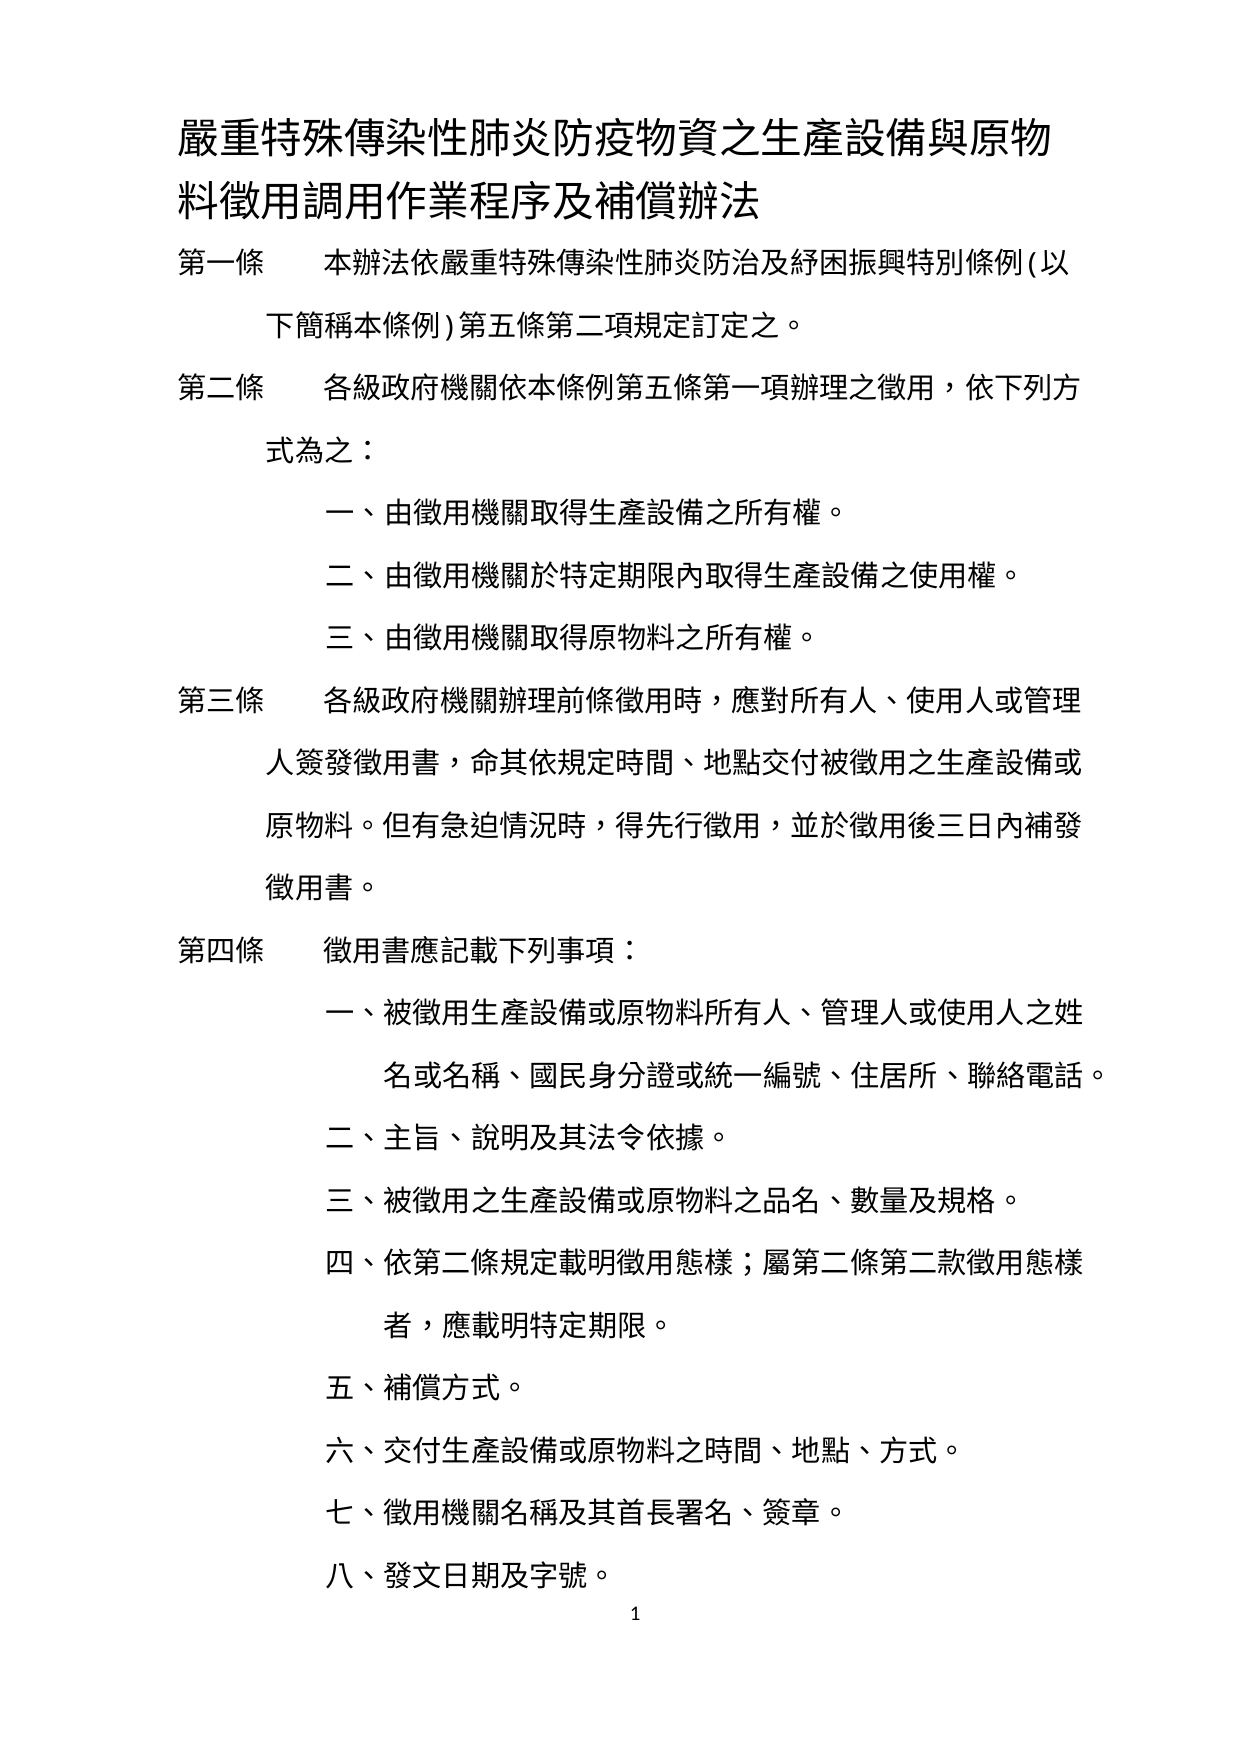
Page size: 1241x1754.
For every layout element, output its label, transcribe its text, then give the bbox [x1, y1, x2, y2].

text 四、依第二條規定載明徵用態樣；屬第二條第二款徵用態樣者，應載明特定期限。 [325, 1219, 1092, 1344]
text 二、 由徵用機關於特定期限內取得生產設備之使用權。 [325, 532, 1092, 594]
text 第四條 徵用書應記載下列事項： [177, 907, 1092, 969]
text 五、補償方式。 [325, 1344, 1092, 1407]
text 第三條 各級政府機關辦理前條徵用時，應對所有人、使用人或管理人簽發徵用書，命其依規定時間、地點交付被徵用之生產設備或原物料。但有急迫情況時，得先行徵用，並於徵用後三日內補發徵用書。 [177, 657, 1092, 907]
text 七、徵用機關名稱及其首長署名、簽章。 [325, 1469, 1092, 1532]
text 二、主旨、說明及其法令依據。 [325, 1094, 1092, 1157]
text 第一條 本辦法依嚴重特殊傳染性肺炎防治及紓困振興特別條例(以下簡稱本條例)第五條第二項規定訂定之。 [177, 219, 1092, 344]
text 三、 由徵用機關取得原物料之所有權。 [325, 594, 1092, 657]
text 嚴重特殊傳染性肺炎防疫物資之生產設備與原物料徵用調用作業程序及補償辦法 [177, 94, 1092, 219]
text 八、發文日期及字號。 [325, 1532, 1092, 1594]
text 六、交付生產設備或原物料之時間、地點、方式。 [325, 1407, 1092, 1469]
text 一、被徵用生產設備或原物料所有人、管理人或使用人之姓名或名稱、國民身分證或統一編號、住居所、聯絡電話。 [325, 969, 1092, 1094]
text 第二條 各級政府機關依本條例第五條第一項辦理之徵用，依下列方式為之： [177, 344, 1092, 469]
text 一、 由徵用機關取得生產設備之所有權。 [325, 469, 1092, 532]
text 三、被徵用之生產設備或原物料之品名、數量及規格。 [325, 1157, 1092, 1219]
